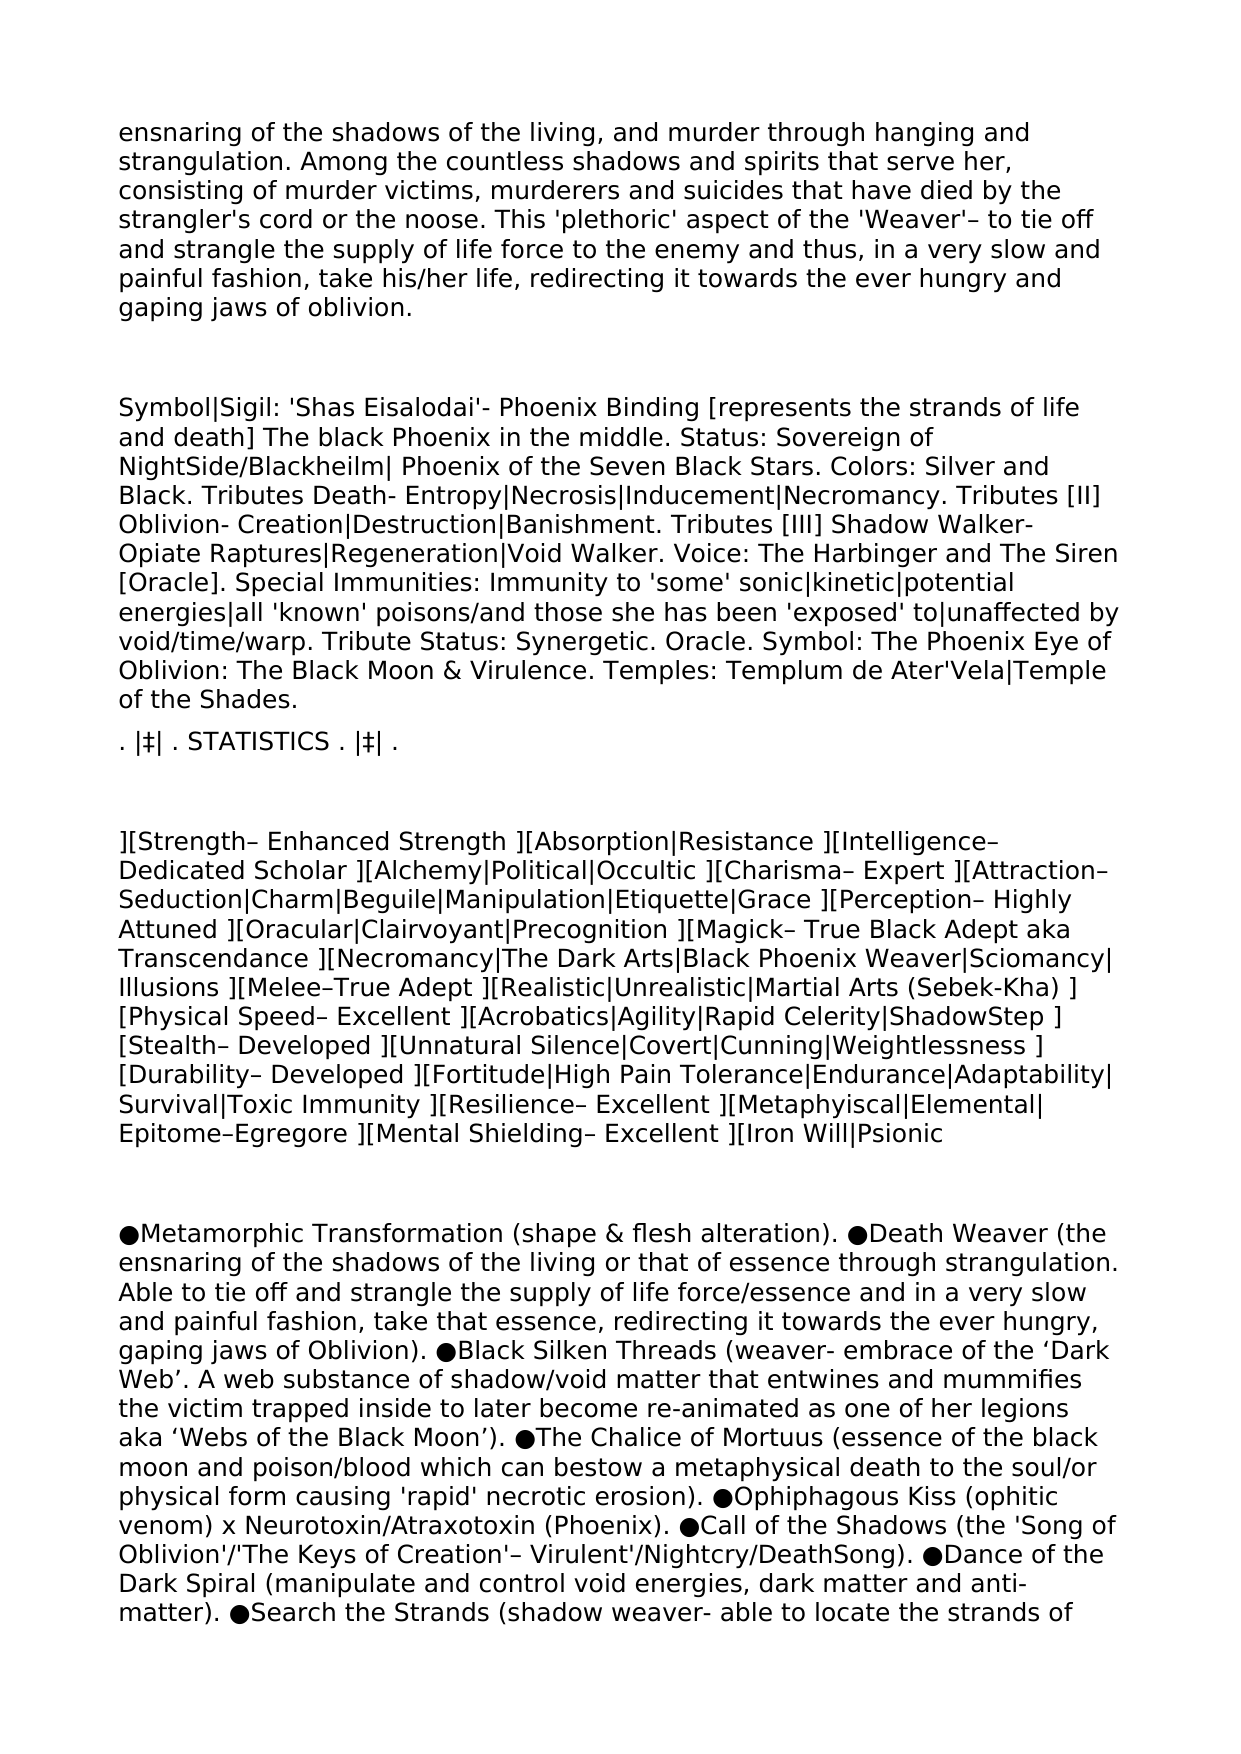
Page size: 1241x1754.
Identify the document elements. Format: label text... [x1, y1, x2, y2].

text ●Metamorphic Transformation (shape & flesh alteration). ●Death Weaver (the ensnaring of the shadows of the living or that of essence through strangulation. Able to tie off and strangle the supply of life force/essence and in a very slow and painful fashion, take that essence, redirecting it towards the ever hungry, gaping jaws of Oblivion). ●Black Silken Threads (weaver- embrace of the ‘Dark Web’. A web substance of shadow/void matter that entwines and mummifies the victim trapped inside to later become re-animated as one of her legions aka ‘Webs of the Black Moon’). ●The Chalice of Mortuus (essence of the black moon and poison/blood which can bestow a metaphysical death to the soul/or physical form causing 'rapid' necrotic erosion). ●Ophiphagous Kiss (ophitic venom) x Neurotoxin/Atraxotoxin (Phoenix). ●Call of the Shadows (the 'Song of Oblivion'/'The Keys of Creation'– Virulent'/Nightcry/DeathSong). ●Dance of the Dark Spiral (manipulate and control void energies, dark matter and anti-matter). ●Search the Strands (shadow weaver- able to locate the strands of [118, 1219, 1122, 1628]
text ][Strength– Enhanced Strength ][Absorption|Resistance ][Intelligence– Dedicated Scholar ][Alchemy|Political|Occultic ][Charisma– Expert ][Attraction–Seduction|Charm|Beguile|Manipulation|Etiquette|Grace ][Perception– Highly Attuned ][Oracular|Clairvoyant|Precognition ][Magick– True Black Adept aka Transcendance ][Necromancy|The Dark Arts|Black Phoenix Weaver|Sciomancy|Illusions ][Melee–True Adept ][Realistic|Unrealistic|Martial Arts (Sebek-Kha) ][Physical Speed– Excellent ][Acrobatics|Agility|Rapid Celerity|ShadowStep ][Stealth– Developed ][Unnatural Silence|Covert|Cunning|Weightlessness ][Durability– Developed ][Fortitude|High Pain Tolerance|Endurance|Adaptability|Survival|Toxic Immunity ][Resilience– Excellent ][Metaphyiscal|Elemental|Epitome–Egregore ][Mental Shielding– Excellent ][Iron Will|Psionic [118, 827, 1122, 1148]
text . |‡| . STATISTICS . |‡| . [118, 727, 1122, 756]
text ensnaring of the shadows of the living, and murder through hanging and strangulation. Among the countless shadows and spirits that serve her, consisting of murder victims, murderers and suicides that have died by the strangler's cord or the noose. This 'plethoric' aspect of the 'Weaver'– to tie off and strangle the supply of life force to the enemy and thus, in a very slow and painful fashion, take his/her life, redirecting it towards the ever hungry and gaping jaws of oblivion. [118, 118, 1122, 322]
text Symbol|Sigil: 'Shas Eisalodai'- Phoenix Binding [represents the strands of life and death] The black Phoenix in the middle. Status: Sovereign of NightSide/Blackheilm| Phoenix of the Seven Black Stars. Colors: Silver and Black. Tributes Death- Entropy|Necrosis|Inducement|Necromancy. Tributes [II] Oblivion- Creation|Destruction|Banishment. Tributes [III] Shadow Walker- Opiate Raptures|Regeneration|Void Walker. Voice: The Harbinger and The Siren [Oracle]. Special Immunities: Immunity to 'some' sonic|kinetic|potential energies|all 'known' poisons/and those she has been 'exposed' to|unaffected by void/time/warp. Tribute Status: Synergetic. Oracle. Symbol: The Phoenix Eye of Oblivion: The Black Moon & Virulence. Temples: Templum de Ater'Vela|Temple of the Shades. [118, 393, 1122, 714]
